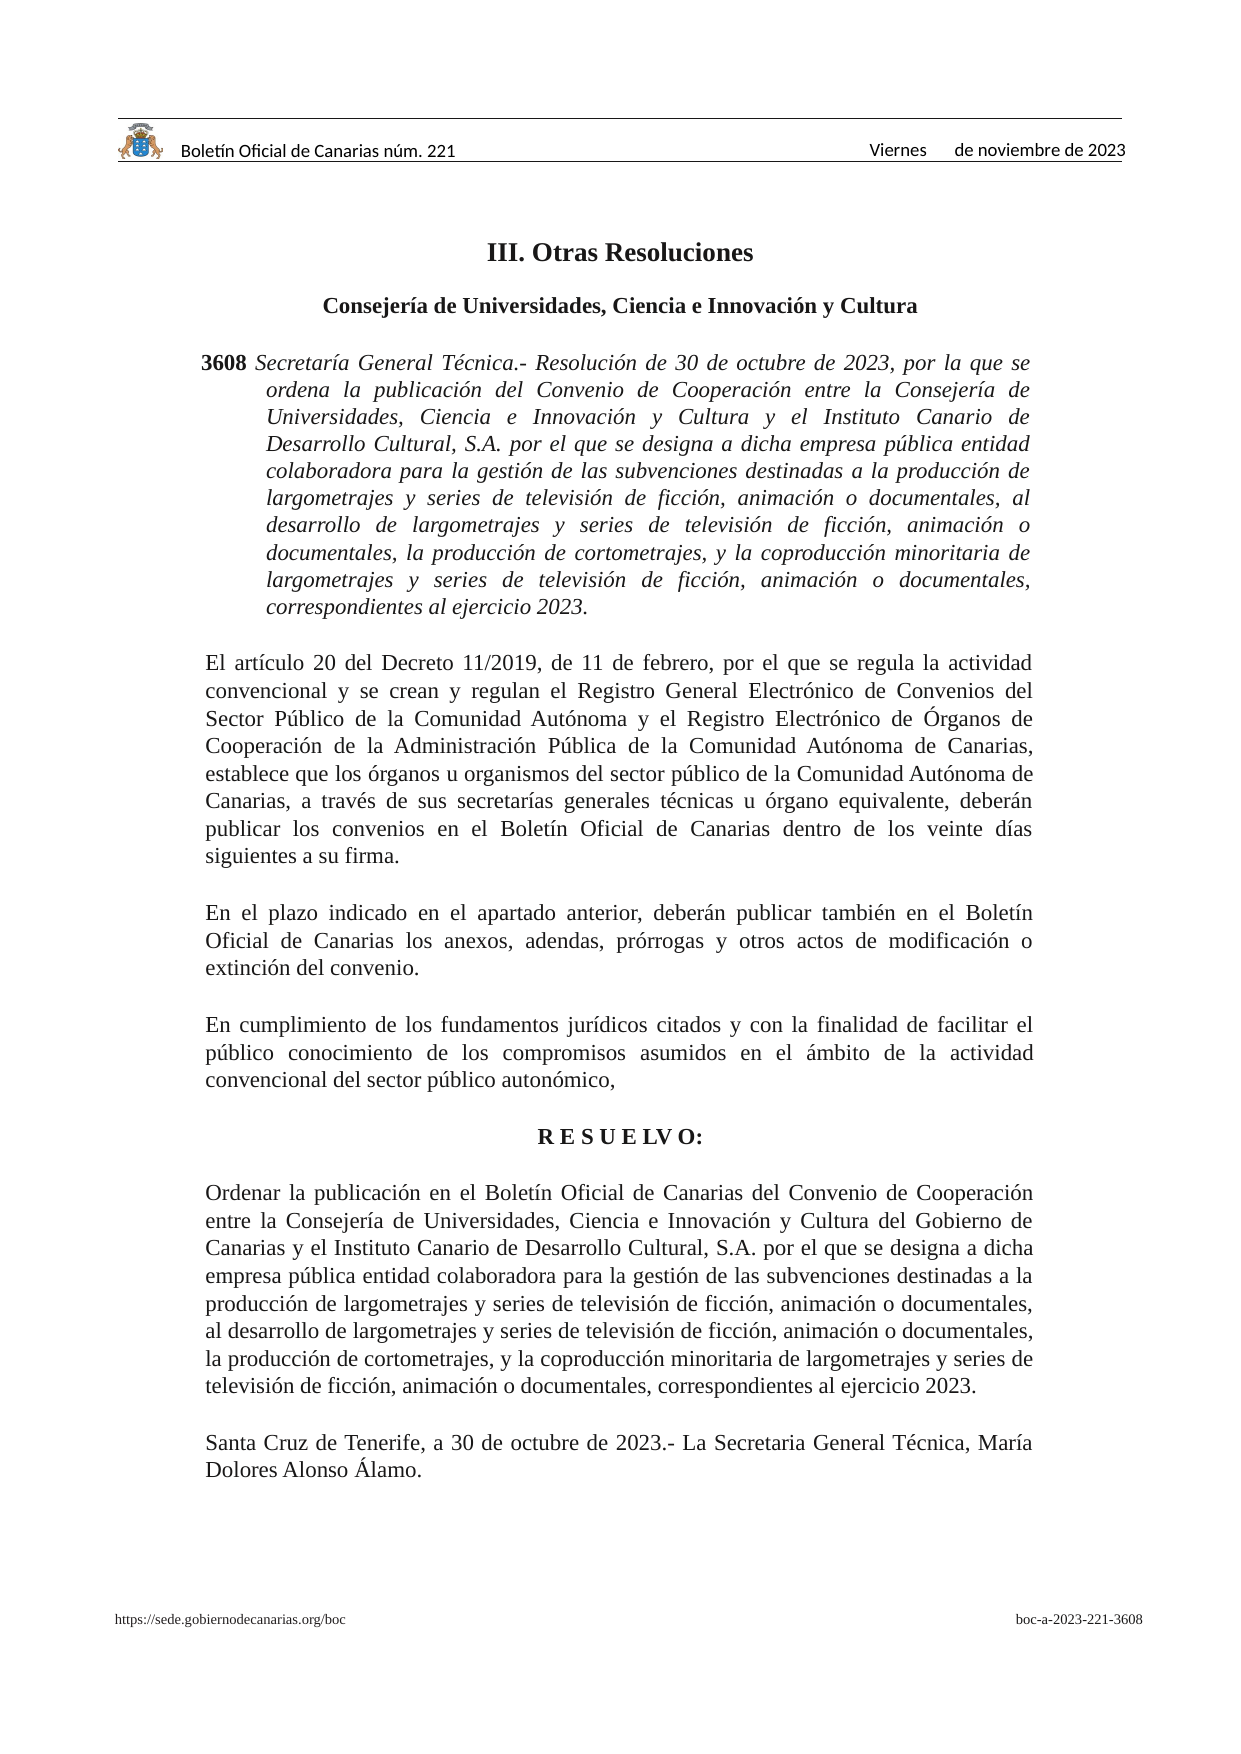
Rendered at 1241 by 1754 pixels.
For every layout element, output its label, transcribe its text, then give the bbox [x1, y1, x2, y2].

subtitle Consejería de Universidades, Ciencia e Innovación y Cultura [206, 293, 1035, 319]
text R E S U E LV O: [206, 1123, 1035, 1149]
text En el plazo indicado en el apartado anterior, deberán publicar también en el Boletín Oficial de Canarias los anexos, adendas, prórrogas y otros actos de modificación o extinción del convenio. [205, 899, 1035, 981]
text 3608 Secretaría General Técnica.- Resolución de 30 de octubre de 2023, por la que se ordena la publicación del Convenio de Cooperación entre la Consejería de Universidades, Ciencia e Innovación y Cultura y el Instituto Canario de Desarrollo Cultural, S.A. por el que se designa a dicha empresa pública entidad colaboradora para la gestión de las subvenciones destinadas a la producción de largometrajes y series de televisión de ficción, animación o documentales, al desarrollo de largometrajes y series de televisión de ficción, animación o documentales, la producción de cortometrajes, y la coproducción minoritaria de largometrajes y series de televisión de ficción, animación o documentales, correspondientes al ejercicio 2023. [201, 349, 1034, 619]
text En cumplimiento de los fundamentos jurídicos citados y con la finalidad de facilitar el público conocimiento de los compromisos asumidos en el ámbito de la actividad convencional del sector público autonómico, [205, 1011, 1035, 1092]
text El artículo 20 del Decreto 11/2019, de 11 de febrero, por el que se regula la actividad convencional y se crean y regulan el Registro General Electrónico de Convenios del Sector Público de la Comunidad Autónoma y el Registro Electrónico de Órganos de Cooperación de la Administración Pública de la Comunidad Autónoma de Canarias, establece que los órganos u organismos del sector público de la Comunidad Autónoma de Canarias, a través de sus secretarías generales técnicas u órgano equivalente, deberán publicar los convenios en el Boletín Oficial de Canarias dentro de los veinte días siguientes a su firma. [205, 649, 1035, 869]
text Ordenar la publicación en el Boletín Oficial de Canarias del Convenio de Cooperación entre la Consejería de Universidades, Ciencia e Innovación y Cultura del Gobierno de Canarias y el Instituto Canario de Desarrollo Cultural, S.A. por el que se designa a dicha empresa pública entidad colaboradora para la gestión de las subvenciones destinadas a la producción de largometrajes y series de televisión de ficción, animación o documentales, al desarrollo de largometrajes y series de televisión de ficción, animación o documentales, la producción de cortometrajes, y la coproducción minoritaria de largometrajes y series de televisión de ficción, animación o documentales, correspondientes al ejercicio 2023. [205, 1179, 1035, 1399]
text Santa Cruz de Tenerife, a 30 de octubre de 2023.- La Secretaria General Técnica, María Dolores Alonso Álamo. [205, 1429, 1035, 1483]
text III. Otras Resoluciones [206, 236, 1035, 267]
